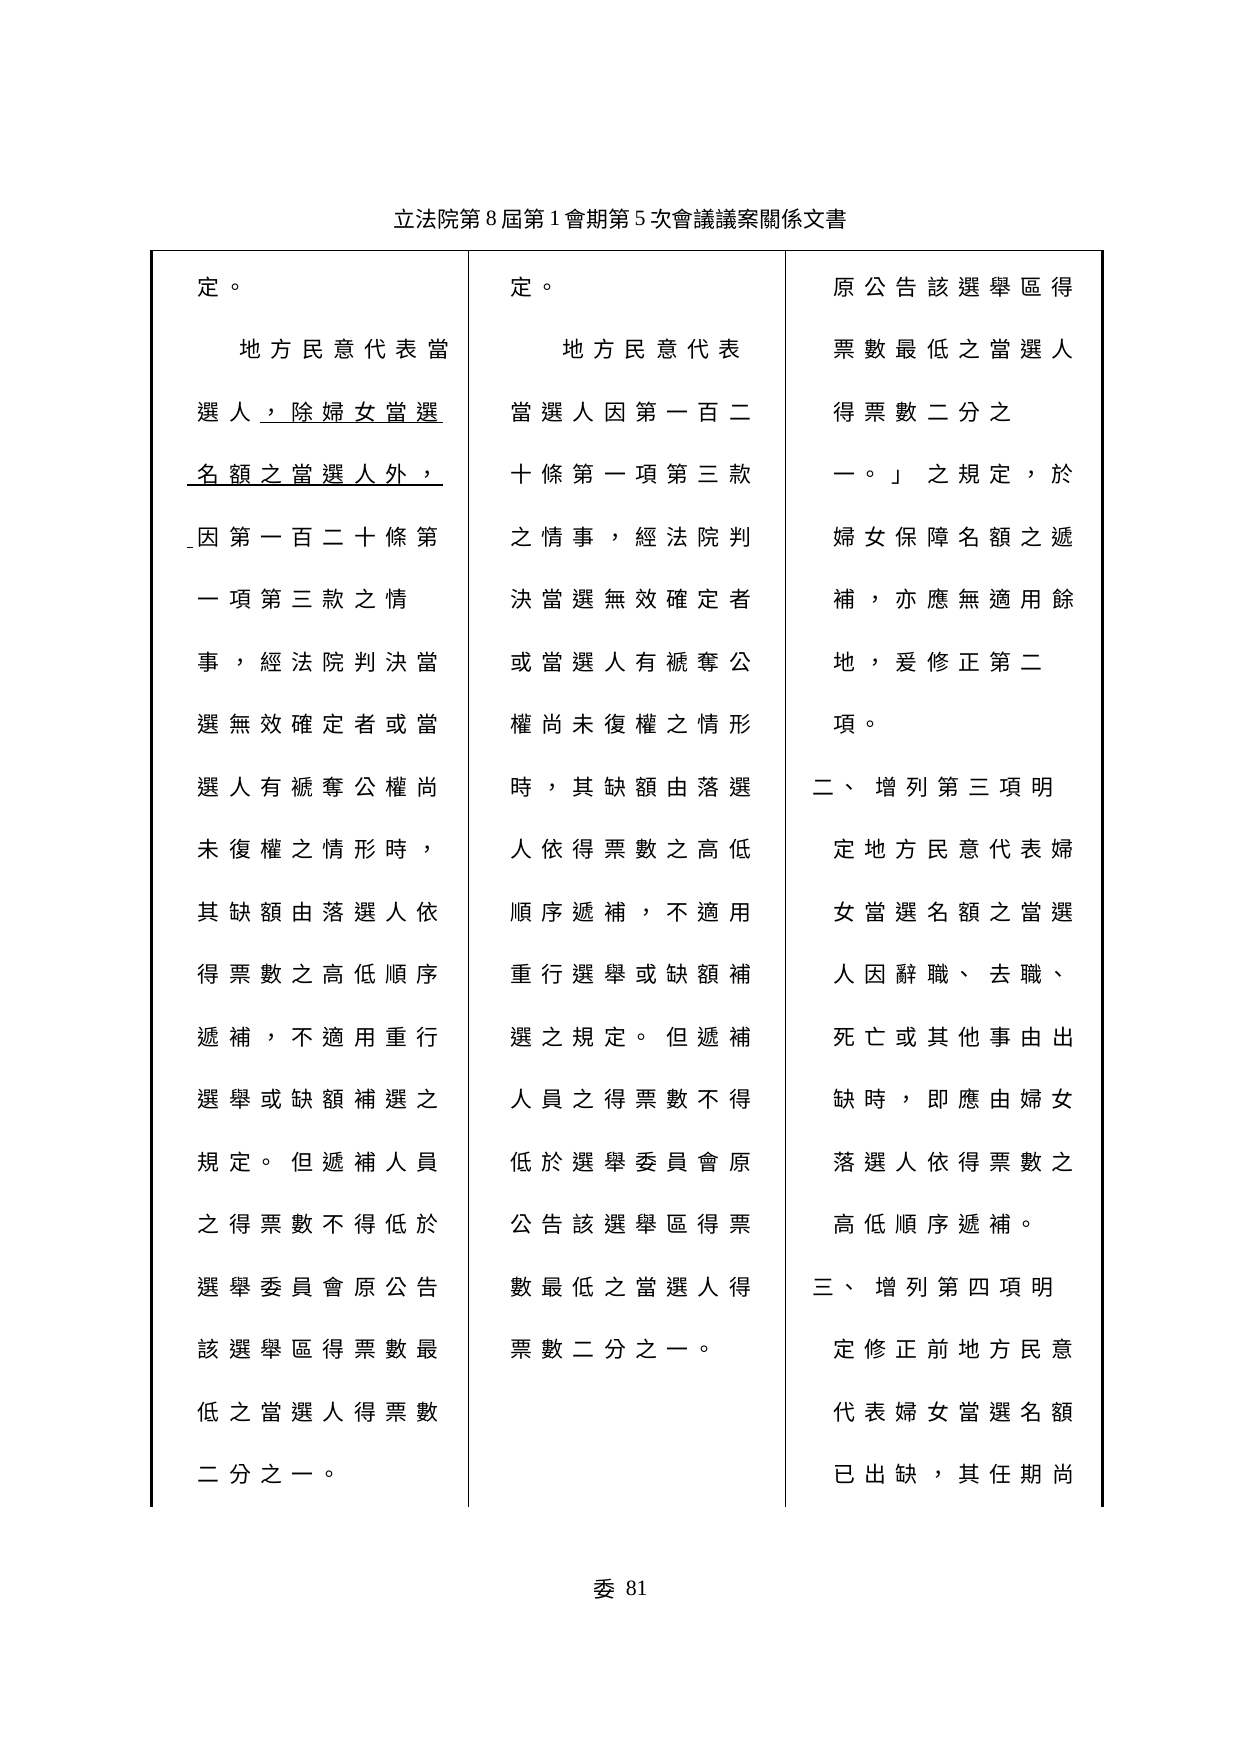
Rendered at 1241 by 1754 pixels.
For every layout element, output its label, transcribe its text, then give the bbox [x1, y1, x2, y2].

table_cell 定。 地方民意代表當選人因第一百二十條第一項第三款之情事，經法院判決當選無效確定者或當選人有褫奪公權尚未復權之情形時，其缺額由落選人依得票數之高低順序遞補，不適用重行選舉或缺額補選之規定。但遞補人員之得票數不得低於選舉委員會原公告該選舉區得票數最低之當選人得票數二分之一。 [469, 251, 785, 1507]
table_cell 定。 地方民意代表當選人，除婦女當選名額之當選人外，因第一百二十條第一項第三款之情事，經法院判決當選無效確定者或當選人有褫奪公權尚未復權之情形時，其缺額由落選人依得票數之高低順序遞補，不適用重行選舉或缺額補選之規定。但遞補人員之得票數不得低於選舉委員會原公告該選舉區得票數最低之當選人得票數二分之一。 [153, 251, 468, 1507]
table_cell 原公告該選舉區得票數最低之當選人得票數二分之一。」之規定，於婦女保障名額之遞補，亦應無適用餘地，爰修正第二項。 二、增列第三項明定地方民意代表婦女當選名額之當選人因辭職、去職、死亡或其他事由出缺時，即應由婦女落選人依得票數之高低順序遞補。 三、增列第四項明定修正前地方民意代表婦女當選名額已出缺，其任期尚 [786, 251, 1101, 1507]
